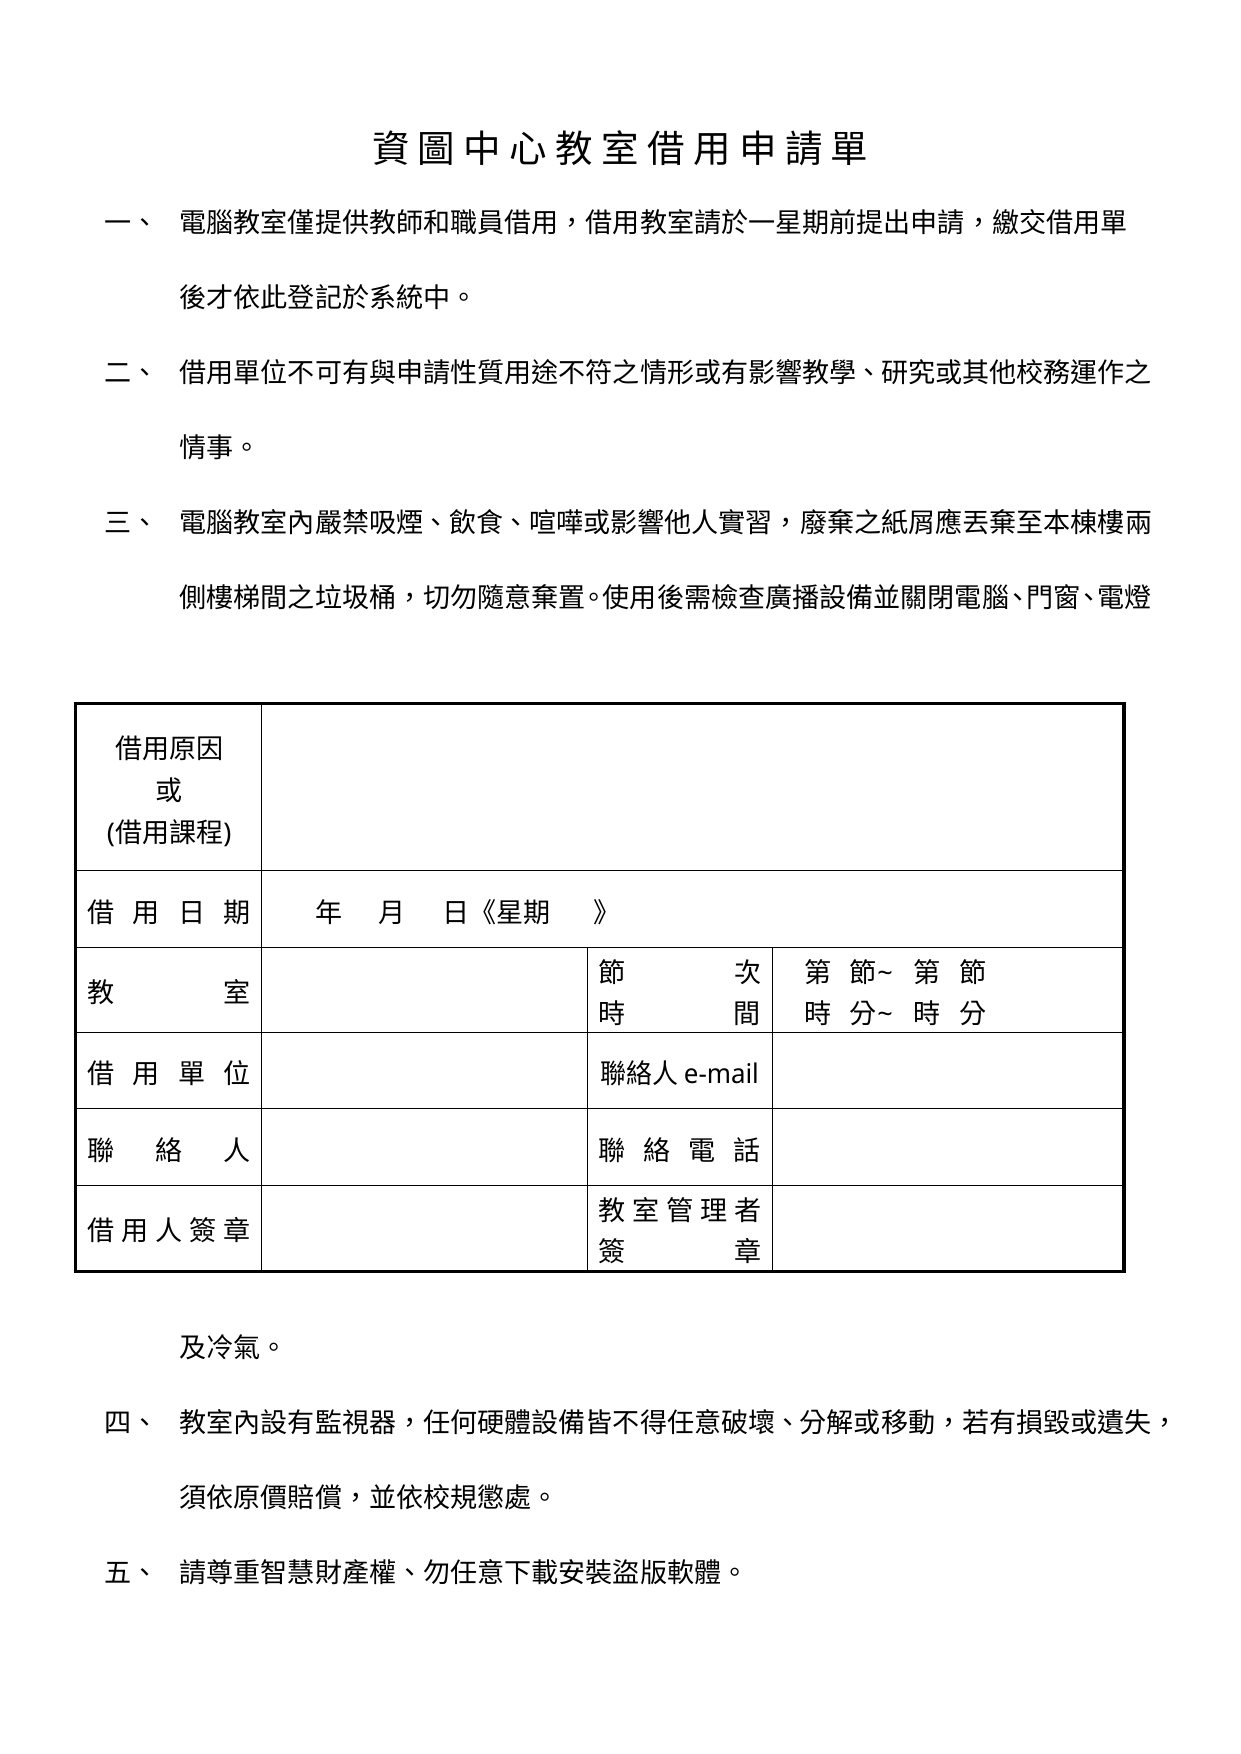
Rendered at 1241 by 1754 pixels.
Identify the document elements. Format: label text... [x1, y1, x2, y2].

table_cell 第 節~ 第 節 時 分~ 時 分 [773, 948, 1122, 1032]
table_cell [773, 1109, 1122, 1185]
table_cell 聯絡電話 [588, 1109, 772, 1185]
table_cell 教室 [77, 948, 261, 1032]
table_cell 節次 時 間 [588, 948, 772, 1032]
list 借用單位不可有與申請性質用途不符之情形或有影響教學、研究或其他校務運作之情事。 [104, 333, 1152, 483]
table_cell [262, 1186, 587, 1269]
table_cell 教室管理者 簽章 [588, 1186, 772, 1269]
table_cell 借用單位 [77, 1033, 261, 1108]
table_cell [773, 1186, 1122, 1269]
table_cell 年 月 日《星期 》 [262, 871, 1122, 947]
table_cell 借用日期 [77, 871, 261, 947]
table_cell [262, 1033, 587, 1108]
table_cell [773, 1033, 1122, 1108]
table_cell 借用人簽章 [77, 1186, 261, 1269]
table_cell 聯絡人e-mail [588, 1033, 772, 1108]
table_header 借用原因 或 (借用課程) [77, 705, 261, 870]
list 電腦教室內嚴禁吸煙、飲食、喧嘩或影響他人實習，廢棄之紙屑應丟棄至本棟樓兩側樓梯間之垃圾桶，切勿隨意棄置。使用後需檢查廣播設備並關閉電腦、門窗、電燈及冷氣。 [104, 483, 1152, 1383]
list 電腦教室僅提供教師和職員借用，借用教室請於一星期前提出申請，繳交借用單後才依此登記於系統中。 [104, 183, 1152, 333]
table_cell [262, 1109, 587, 1185]
table_cell 聯 絡 人 [77, 1109, 261, 1185]
text 資 圖 中 心 教 室 借 用 申 請 單 [89, 108, 1152, 183]
table_cell [262, 948, 587, 1032]
table_header [262, 705, 1122, 870]
list 教室內設有監視器，任何硬體設備皆不得任意破壞、分解或移動，若有損毀或遺失，須依原價賠償，並依校規懲處。 [104, 1383, 1152, 1533]
list 請尊重智慧財產權、勿任意下載安裝盜版軟體。 [104, 1533, 1152, 1608]
